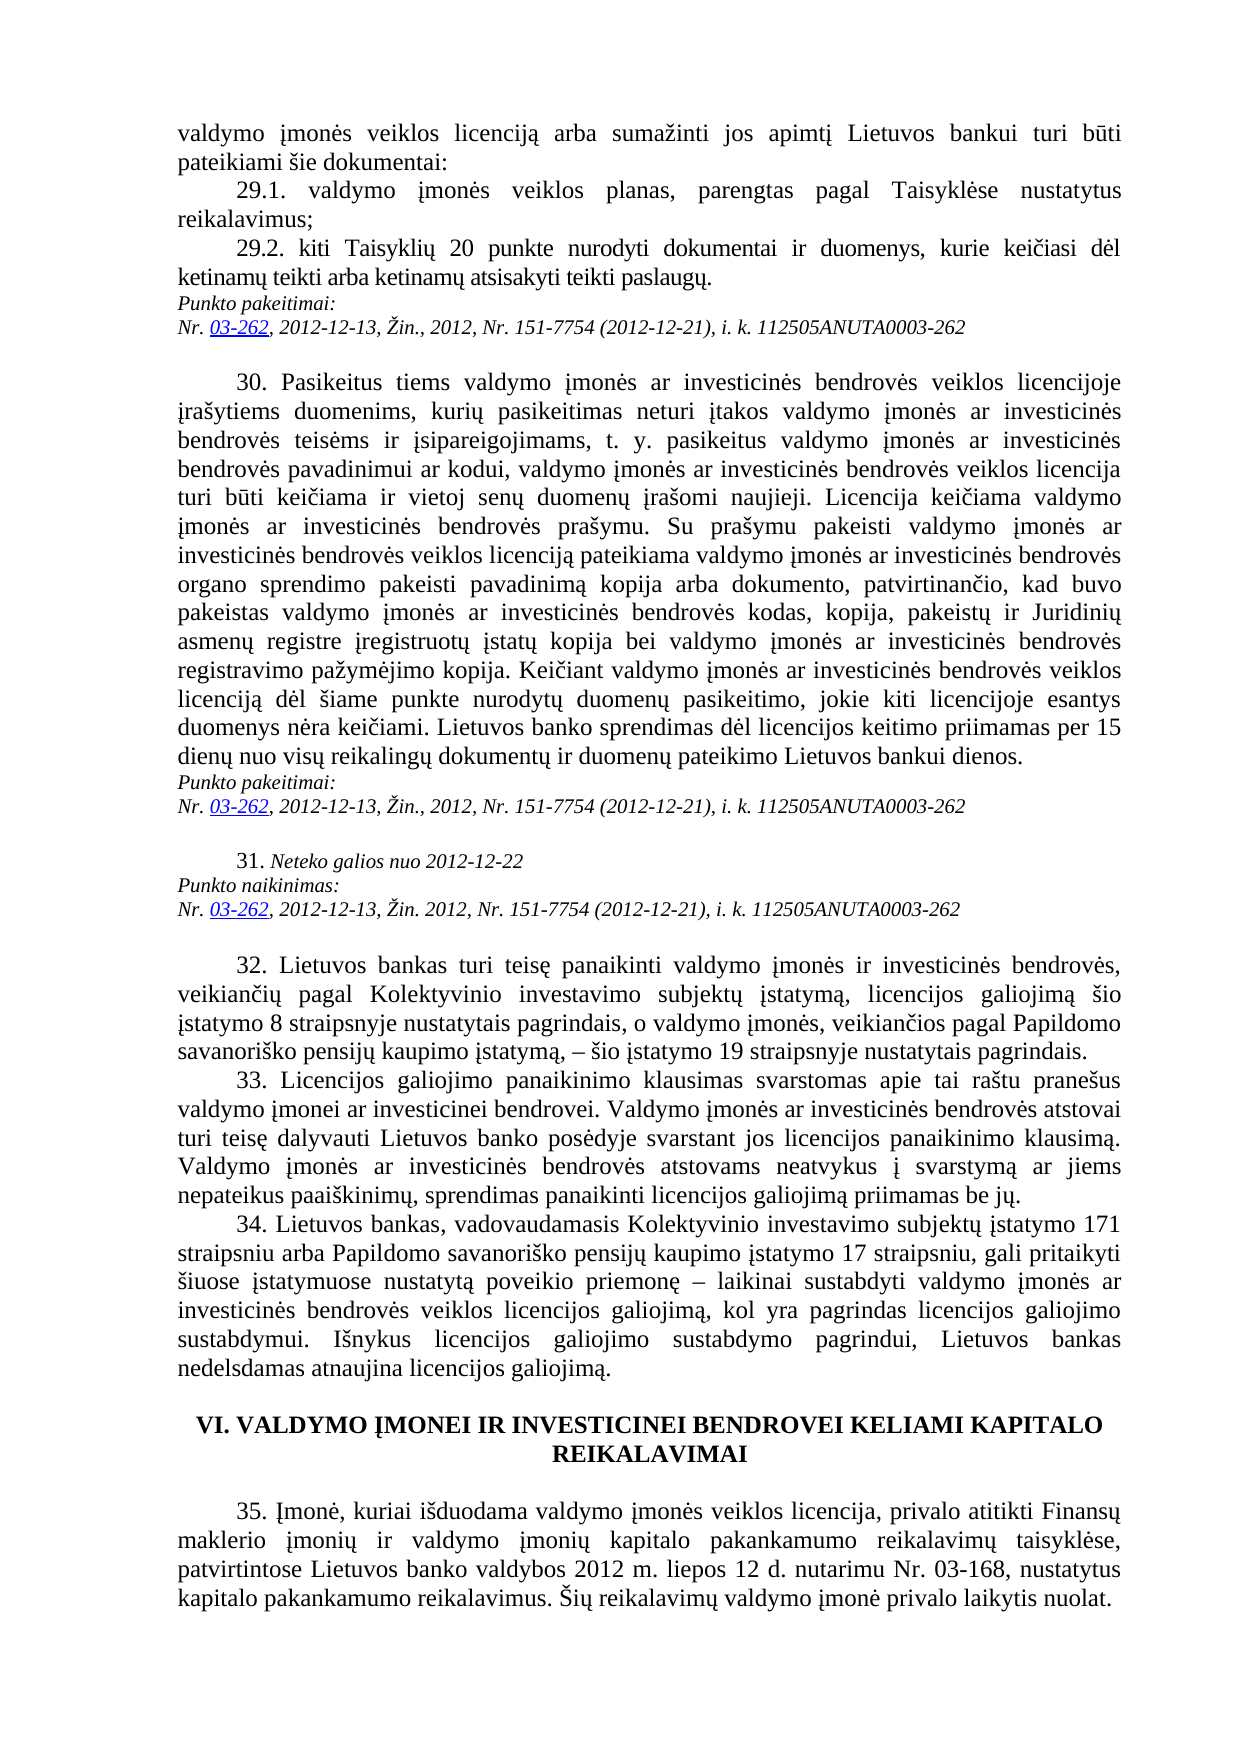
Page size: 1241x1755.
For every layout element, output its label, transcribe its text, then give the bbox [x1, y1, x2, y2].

text Nr. 03-262, 2012-12-13, Žin., 2012, Nr. 151-7754 (2012-12-21), i. k. 112505ANUTA0003-262 [177, 794, 1122, 818]
text Punkto pakeitimai: [177, 291, 1122, 315]
text Nr. 03-262, 2012-12-13, Žin. 2012, Nr. 151-7754 (2012-12-21), i. k. 112505ANUTA0003-262 [177, 897, 1122, 921]
text 31. Neteko galios nuo 2012-12-22 [177, 847, 1122, 873]
text 29.1. valdymo įmonės veiklos planas, parengtas pagal Taisyklėse nustatytus reikalavimus; [177, 176, 1122, 233]
text 32. Lietuvos bankas turi teisę panaikinti valdymo įmonės ir investicinės bendrovės, veikiančių pagal Kolektyvinio investavimo subjektų įstatymą, licencijos galiojimą šio įstatymo 8 straipsnyje nustatytais pagrindais, o valdymo įmonės, veikiančios pagal Papildomo savanoriško pensijų kaupimo įstatymą, – šio įstatymo 19 straipsnyje nustatytais pagrindais. [177, 950, 1122, 1065]
text Punkto pakeitimai: [177, 770, 1122, 794]
text Nr. 03-262, 2012-12-13, Žin., 2012, Nr. 151-7754 (2012-12-21), i. k. 112505ANUTA0003-262 [177, 315, 1122, 339]
text 33. Licencijos galiojimo panaikinimo klausimas svarstomas apie tai raštu pranešus valdymo įmonei ar investicinei bendrovei. Valdymo įmonės ar investicinės bendrovės atstovai turi teisę dalyvauti Lietuvos banko posėdyje svarstant jos licencijos panaikinimo klausimą. Valdymo įmonės ar investicinės bendrovės atstovams neatvykus į svarstymą ar jiems nepateikus paaiškinimų, sprendimas panaikinti licencijos galiojimą priimamas be jų. [177, 1065, 1122, 1209]
text 30. Pasikeitus tiems valdymo įmonės ar investicinės bendrovės veiklos licencijoje įrašytiems duomenims, kurių pasikeitimas neturi įtakos valdymo įmonės ar investicinės bendrovės teisėms ir įsipareigojimams, t. y. pasikeitus valdymo įmonės ar investicinės bendrovės pavadinimui ar kodui, valdymo įmonės ar investicinės bendrovės veiklos licencija turi būti keičiama ir vietoj senų duomenų įrašomi naujieji. Licencija keičiama valdymo įmonės ar investicinės bendrovės prašymu. Su prašymu pakeisti valdymo įmonės ar investicinės bendrovės veiklos licenciją pateikiama valdymo įmonės ar investicinės bendrovės organo sprendimo pakeisti pavadinimą kopija arba dokumento, patvirtinančio, kad buvo pakeistas valdymo įmonės ar investicinės bendrovės kodas, kopija, pakeistų ir Juridinių asmenų registre įregistruotų įstatų kopija bei valdymo įmonės ar investicinės bendrovės registravimo pažymėjimo kopija. Keičiant valdymo įmonės ar investicinės bendrovės veiklos licenciją dėl šiame punkte nurodytų duomenų pasikeitimo, jokie kiti licencijoje esantys duomenys nėra keičiami. Lietuvos banko sprendimas dėl licencijos keitimo priimamas per 15 dienų nuo visų reikalingų dokumentų ir duomenų pateikimo Lietuvos bankui dienos. [177, 367, 1122, 770]
text 34. Lietuvos bankas, vadovaudamasis Kolektyvinio investavimo subjektų įstatymo 171 straipsniu arba Papildomo savanoriško pensijų kaupimo įstatymo 17 straipsniu, gali pritaikyti šiuose įstatymuose nustatytą poveikio priemonę – laikinai sustabdyti valdymo įmonės ar investicinės bendrovės veiklos licencijos galiojimą, kol yra pagrindas licencijos galiojimo sustabdymui. Išnykus licencijos galiojimo sustabdymo pagrindui, Lietuvos bankas nedelsdamas atnaujina licencijos galiojimą. [177, 1209, 1122, 1381]
text VI. VALDYMO ĮMONEI IR INVESTICINEI BENDROVEI KELIAMI KAPITALO REIKALAVIMAI [177, 1410, 1122, 1468]
text Punkto naikinimas: [177, 873, 1122, 897]
text 29.2. kiti Taisyklių 20 punkte nurodyti dokumentai ir duomenys, kurie keičiasi dėl ketinamų teikti arba ketinamų atsisakyti teikti paslaugų. [177, 233, 1122, 291]
text valdymo įmonės veiklos licenciją arba sumažinti jos apimtį Lietuvos bankui turi būti pateikiami šie dokumentai: [177, 118, 1122, 176]
text 35. Įmonė, kuriai išduodama valdymo įmonės veiklos licencija, privalo atitikti Finansų maklerio įmonių ir valdymo įmonių kapitalo pakankamumo reikalavimų taisyklėse, patvirtintose Lietuvos banko valdybos 2012 m. liepos 12 d. nutarimu Nr. 03-168, nustatytus kapitalo pakankamumo reikalavimus. Šių reikalavimų valdymo įmonė privalo laikytis nuolat. [177, 1496, 1122, 1611]
